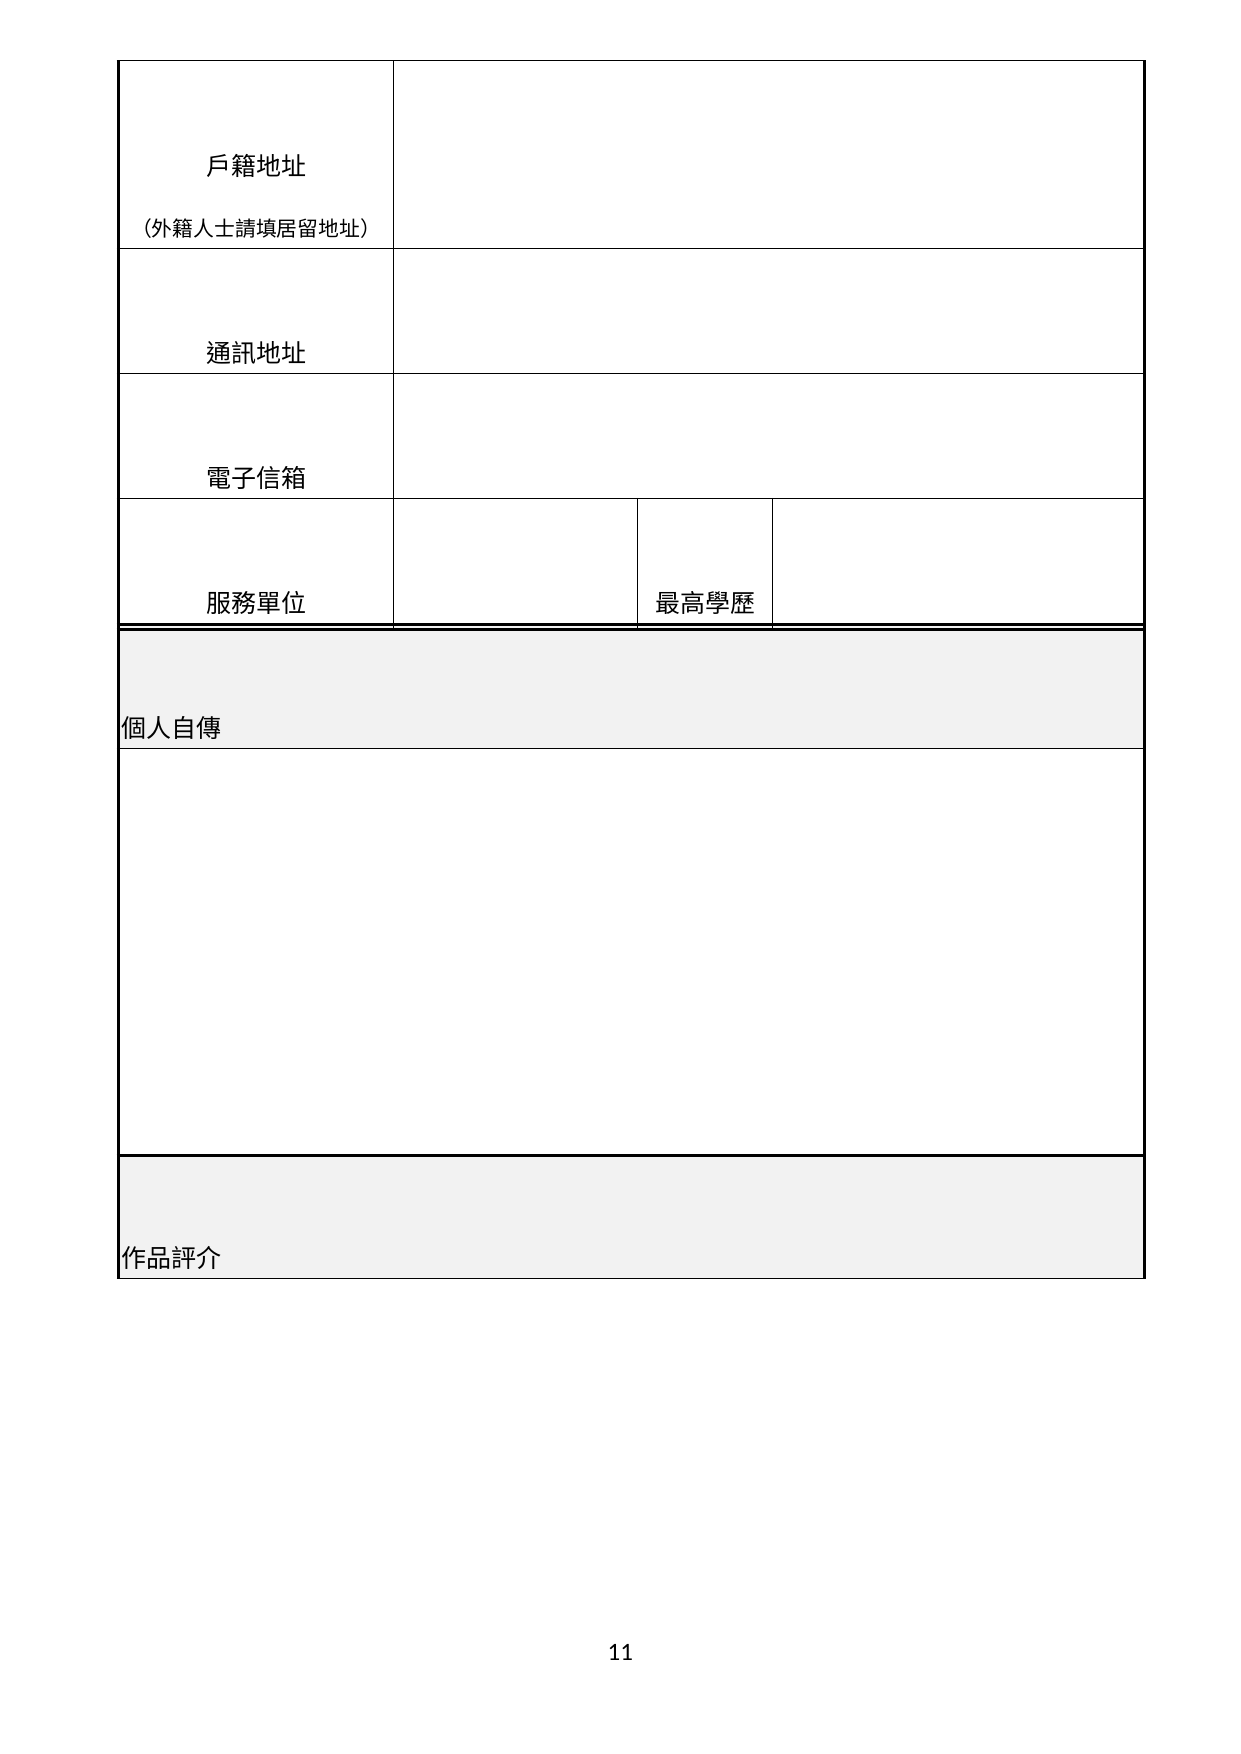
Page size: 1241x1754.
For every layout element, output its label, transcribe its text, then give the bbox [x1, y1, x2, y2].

table_cell 作品評介 [120, 1157, 1143, 1278]
table_cell [394, 61, 1143, 248]
table_cell [120, 749, 1143, 1154]
table_cell [394, 249, 1143, 373]
table_cell 通訊地址 [120, 249, 393, 373]
table_cell 個人自傳 [120, 631, 1143, 748]
table_cell 戶籍地址 （外籍人士請填居留地址） [120, 61, 393, 248]
table_cell 最高學歷 [638, 499, 772, 623]
table_cell [394, 374, 1143, 498]
table_cell [773, 499, 1143, 623]
table_cell [394, 499, 637, 623]
table_cell 電子信箱 [120, 374, 393, 498]
table_cell 服務單位 [120, 499, 393, 623]
